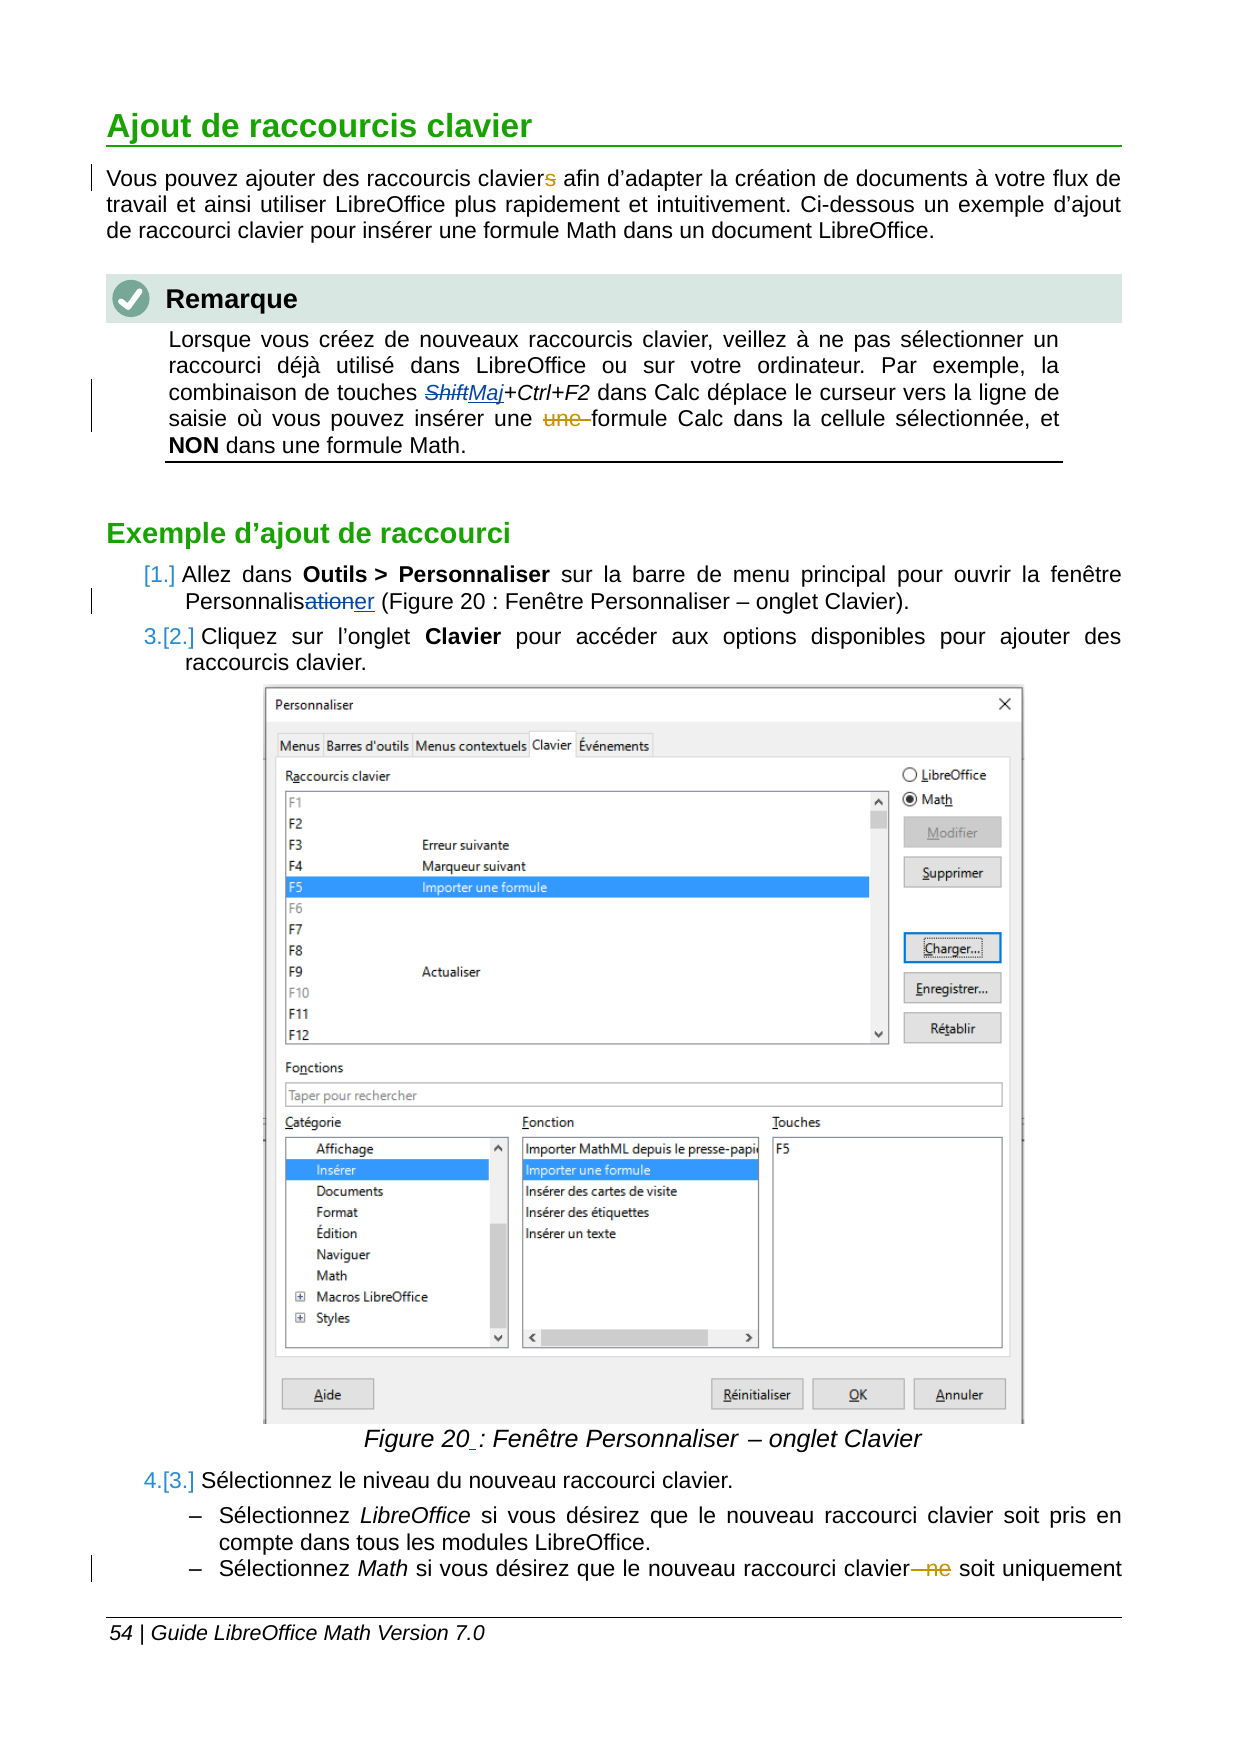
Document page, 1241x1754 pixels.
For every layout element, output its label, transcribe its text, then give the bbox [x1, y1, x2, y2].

text Lorsque vous créez de nouveaux raccourcis clavier, veillez à ne pas sélectionner un raccourci déjà utilisé dans LibreOffice ou sur votre ordinateur. Par exemple, la combinaison de touches Maj+Ctrl+F2 dans Calc déplace le curseur vers la ligne de saisie où vous pouvez insérer une formule Calc dans la cellule sélectionnée, et NON dans une formule Math. [165, 323, 1063, 461]
list Sélectionnez le niveau du nouveau raccourci clavier. [143, 1467, 1122, 1494]
list Sélectionnez LibreOffice si vous désirez que le nouveau raccourci clavier soit pris en compte dans tous les modules LibreOffice. [189, 1502, 1122, 1555]
picture [263, 684, 1025, 1424]
list Cliquez sur l’onglet Clavier pour accéder aux options disponibles pour ajouter des raccourcis clavier. [143, 623, 1122, 676]
subtitle Remarque [106, 274, 1122, 323]
list Sélectionnez Math si vous désirez que le nouveau raccourci clavier soit uniquement [189, 1555, 1122, 1582]
text Figure 20 : Fenêtre Personnaliser – onglet Clavier [263, 1424, 1024, 1452]
list Allez dans Outils > Personnaliser sur la barre de menu principal pour ouvrir la fenêtre Personnaliser (Figure 20 : Fenêtre Personnaliser – onglet Clavier). [143, 561, 1122, 614]
subtitle Ajout de raccourcis clavier [106, 106, 1122, 145]
subtitle Exemple d’ajout de raccourci [106, 516, 1122, 550]
text Vous pouvez ajouter des raccourcis clavier afin d’adapter la création de documents à votre flux de travail et ainsi utiliser LibreOffice plus rapidement et intuitivement. Ci-dessous un exemple d’ajout de raccourci clavier pour insérer une formule Math dans un document LibreOffice. [106, 164, 1122, 243]
